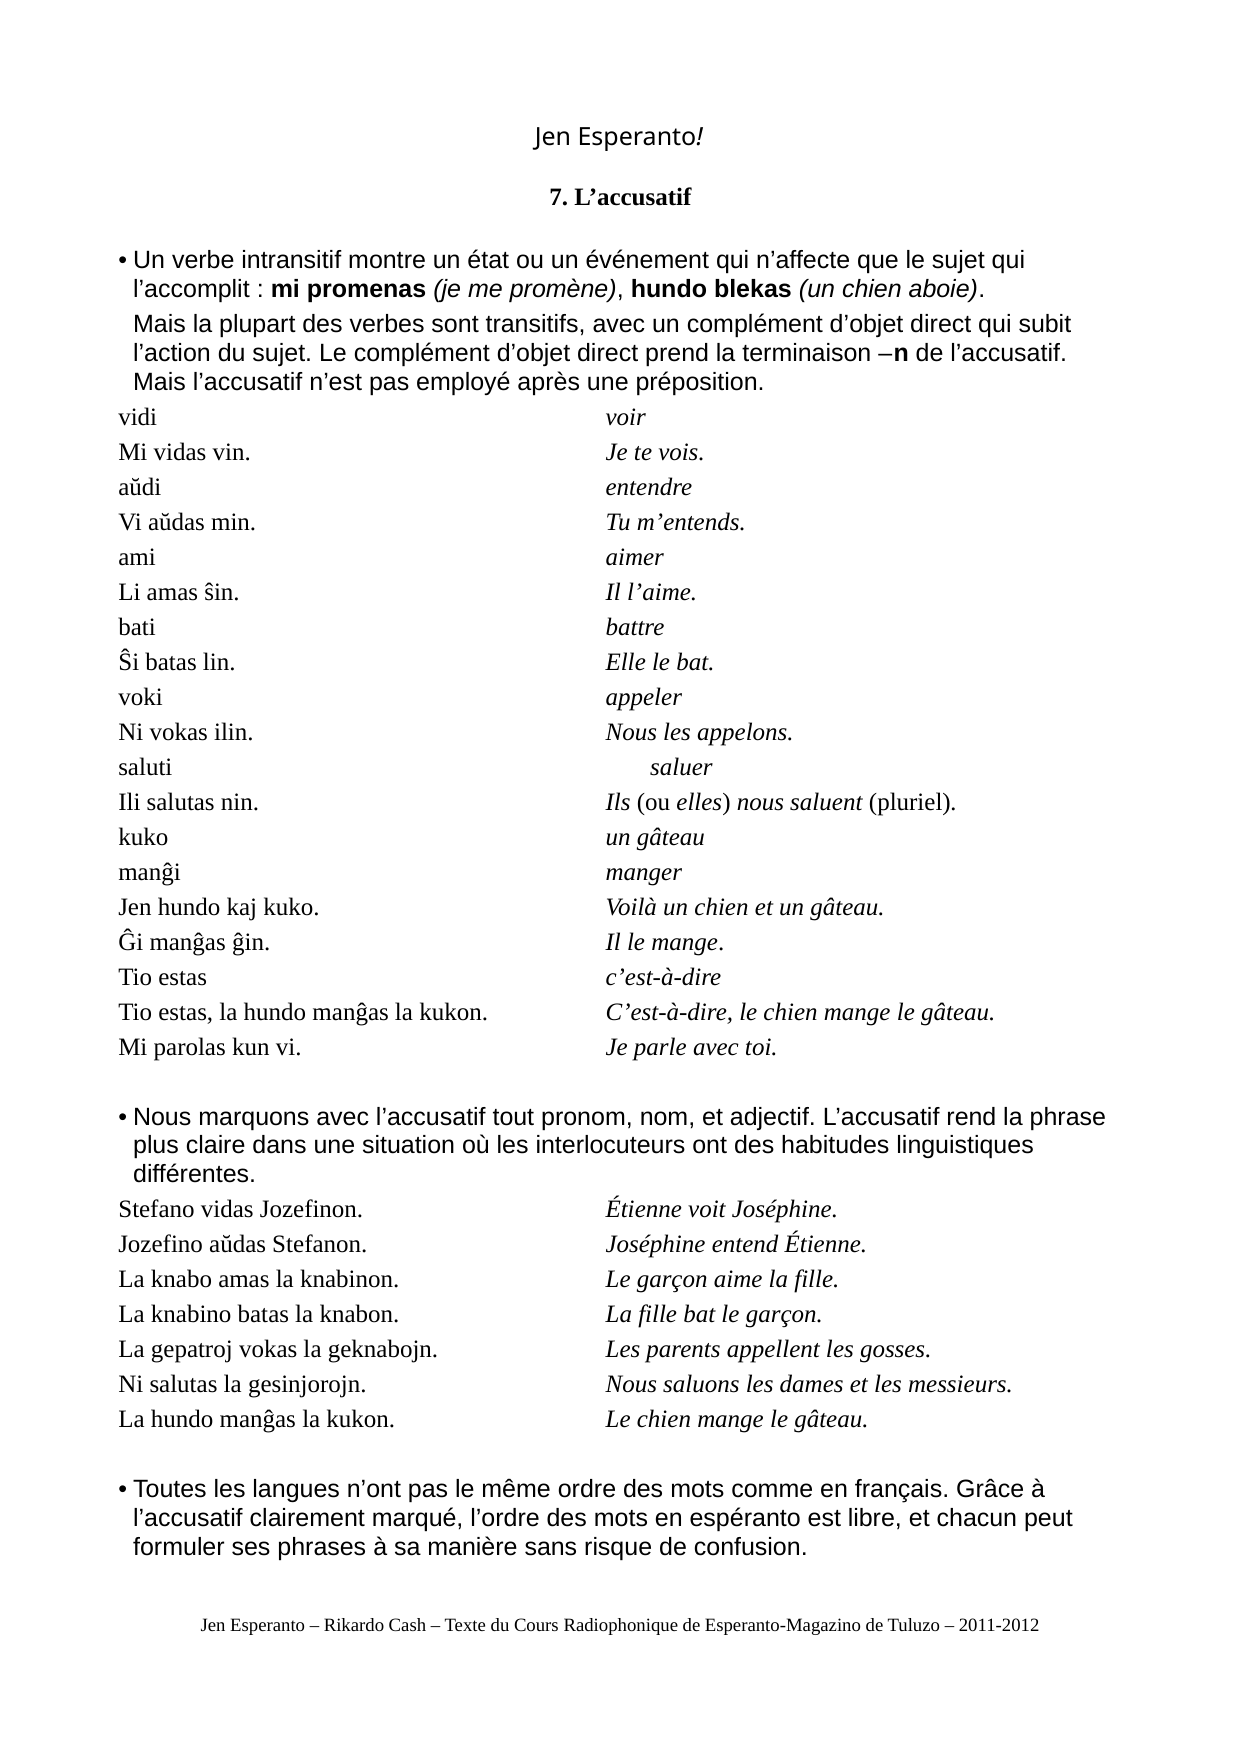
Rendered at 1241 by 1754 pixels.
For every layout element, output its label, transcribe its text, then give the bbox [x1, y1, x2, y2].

text Ni salutas la gesinjorojn. Nous saluons les dames et les messieurs. [118, 1369, 1122, 1398]
text La knabino batas la knabon. La fille bat le garçon. [118, 1299, 1122, 1328]
text Jen hundo kaj kuko. Voilà un chien et un gâteau. [118, 892, 1122, 920]
text Tio estas c’est-à-dire [118, 962, 1122, 990]
text La hundo manĝas la kukon. Le chien mange le gâteau. [118, 1404, 1122, 1433]
text Mais la plupart des verbes sont transitifs, avec un complément d’objet direct qui subit l’action du sujet. Le complément d’objet direct prend la terminaison –n de l’accusatif. Mais l’accusatif n’est pas employé après une préposition. [118, 309, 1122, 395]
text 7. L’accusatif [118, 182, 1122, 210]
text • Nous marquons avec l’accusatif tout pronom, nom, et adjectif. L’accusatif rend la phrase plus claire dans une situation où les interlocuteurs ont des habitudes linguistiques différentes. [118, 1102, 1122, 1188]
text • Toutes les langues n’ont pas le même ordre des mots comme en français. Grâce à l’accusatif clairement marqué, l’ordre des mots en espéranto est libre, et chacun peut formuler ses phrases à sa manière sans risque de confusion. [118, 1474, 1122, 1560]
text bati battre [118, 612, 1122, 640]
text ami aimer [118, 542, 1122, 570]
text vidi voir [118, 402, 1122, 430]
text Vi aŭdas min. Tu m’entends. [118, 507, 1122, 535]
text Ni vokas ilin. Nous les appelons. [118, 717, 1122, 745]
text saluti saluer [118, 752, 1122, 780]
text • Un verbe intransitif montre un état ou un événement qui n’affecte que le sujet qui l’accomplit : mi promenas (je me promène), hundo blekas (un chien aboie). [118, 245, 1122, 303]
text Stefano vidas Jozefinon. Étienne voit Joséphine. [118, 1194, 1122, 1223]
text La gepatroj vokas la geknabojn. Les parents appellent les gosses. [118, 1334, 1122, 1363]
text Mi vidas vin. Je te vois. [118, 437, 1122, 465]
text Mi parolas kun vi. Je parle avec toi. [118, 1032, 1122, 1060]
text manĝi manger [118, 857, 1122, 885]
text Ili salutas nin. Ils (ou elles) nous saluent (pluriel). [118, 787, 1122, 815]
text voki appeler [118, 682, 1122, 710]
text Ŝi batas lin. Elle le bat. [118, 647, 1122, 675]
text kuko un gâteau [118, 822, 1122, 850]
text aŭdi entendre [118, 472, 1122, 500]
text Ĝi manĝas ĝin. Il le mange. [118, 927, 1122, 955]
text Tio estas, la hundo manĝas la kukon. C’est-à-dire, le chien mange le gâteau. [118, 997, 1122, 1025]
text La knabo amas la knabinon. Le garçon aime la fille. [118, 1264, 1122, 1293]
text Jozefino aŭdas Stefanon. Joséphine entend Étienne. [118, 1229, 1122, 1258]
text Li amas ŝin. Il l’aime. [118, 577, 1122, 605]
